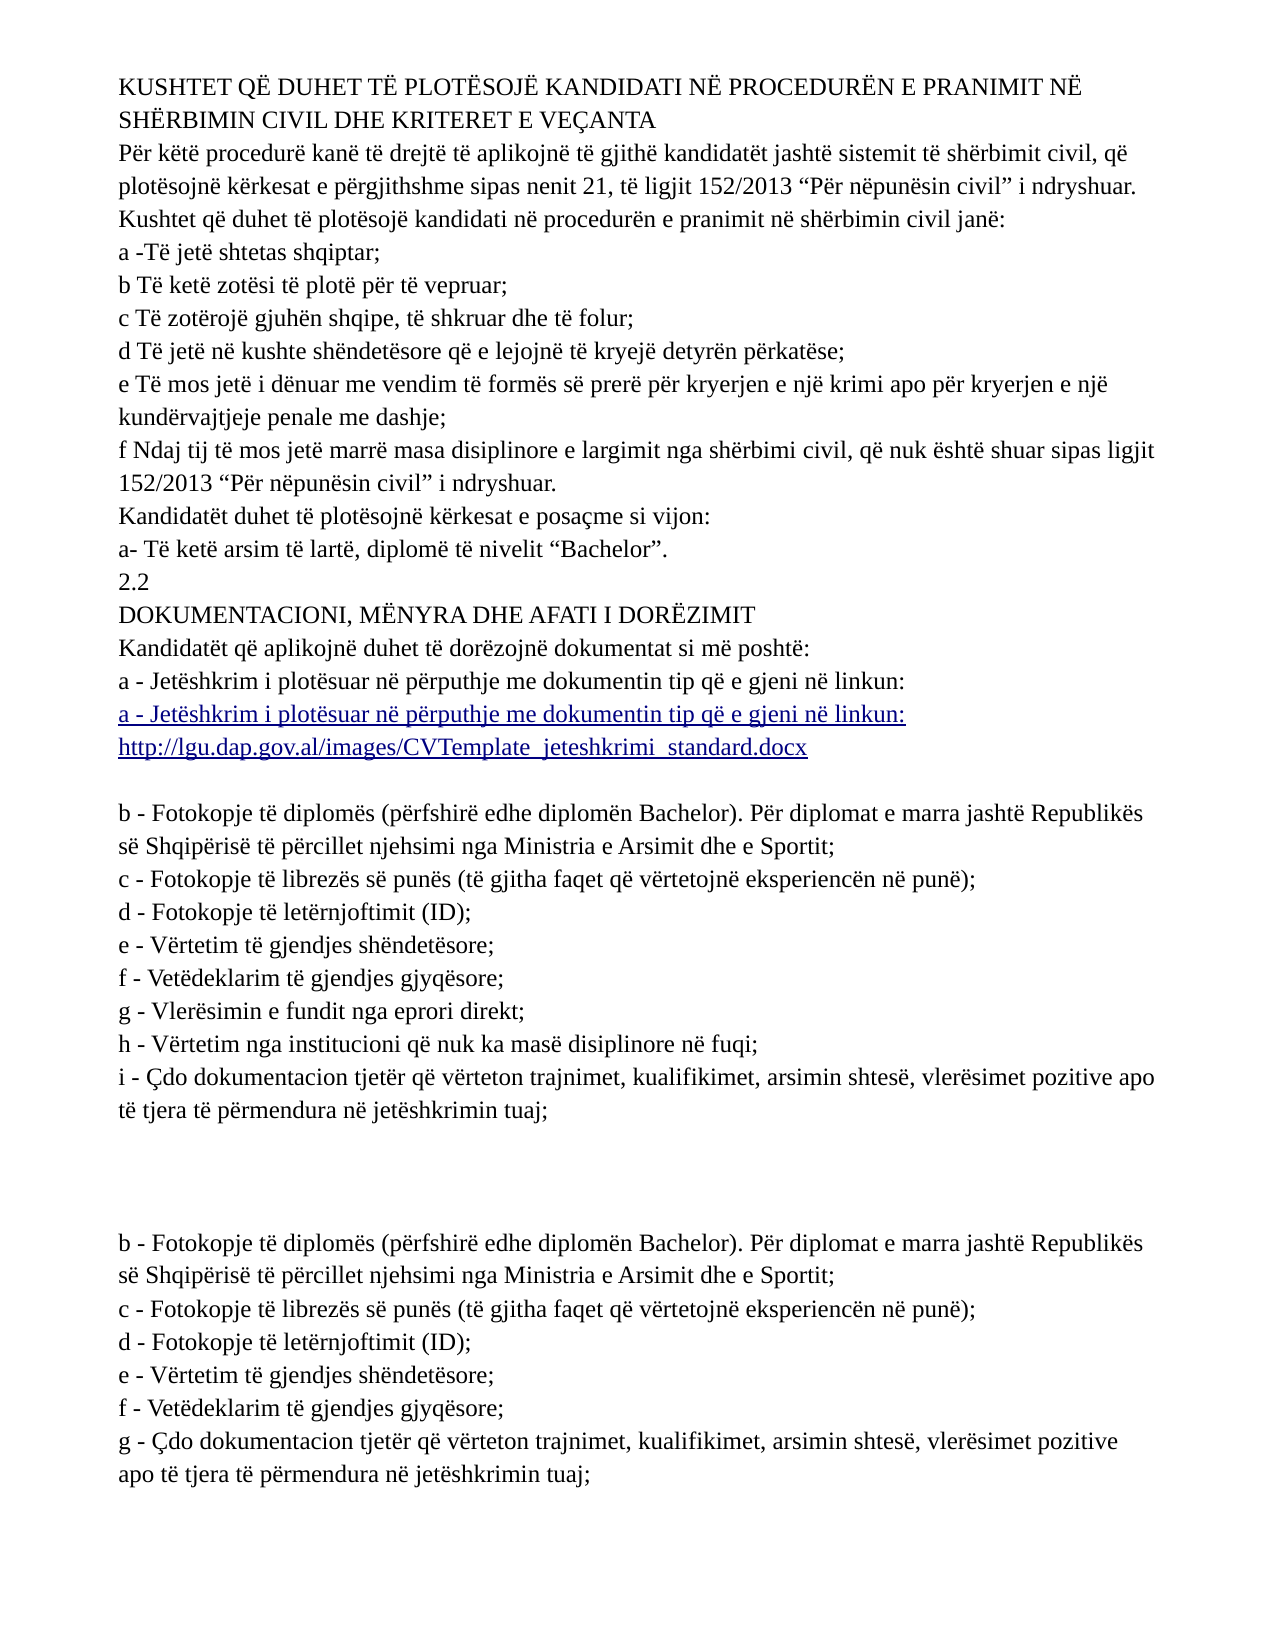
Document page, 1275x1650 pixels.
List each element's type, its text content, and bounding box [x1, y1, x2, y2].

text KUSHTET QË DUHET TË PLOTËSOJË KANDIDATI NË PROCEDURËN E PRANIMIT NË SHËRBIMIN CIVIL DHE KRITERET E VEÇANTA [118, 72, 1157, 134]
text Për këtë procedurë kanë të drejtë të aplikojnë të gjithë kandidatët jashtë sistemit të shërbimit civil, që plotësojnë kërkesat e përgjithshme sipas nenit 21, të ligjit 152/2013 “Për nëpunësin civil” i ndryshuar. [118, 138, 1157, 200]
text Kandidatët që aplikojnë duhet të dorëzojnë dokumentat si më poshtë: [118, 633, 1157, 662]
text a- Të ketë arsim të lartë, diplomë të nivelit “Bachelor”. [118, 534, 1157, 563]
text a - Jetëshkrim i plotësuar në përputhje me dokumentin tip që e gjeni në linkun: a - Jetëshkrim i plotësuar në përputhje me dokumentin tip që e gjeni në linkun: http://lgu.dap.gov.al/images/CVTemplate_jeteshkrimi_standard.docx b - Fotokopje të diplomës (përfshirë edhe diplomën Bachelor). Për diplomat e marra jashtë Republikës së Shqipërisë të përcillet njehsimi nga Ministria e Arsimit dhe e Sportit; c - Fotokopje të librezës së punës (të gjitha faqet që vërtetojnë eksperiencën në punë); d - Fotokopje të letërnjoftimit (ID); e - Vërtetim të gjendjes shëndetësore; f - Vetëdeklarim të gjendjes gjyqësore; g - Vlerësimin e fundit nga eprori direkt; h - Vërtetim nga institucioni që nuk ka masë disiplinore në fuqi; i - Çdo dokumentacion tjetër që vërteton trajnimet, kualifikimet, arsimin shtesë, vlerësimet pozitive apo të tjera të përmendura në jetëshkrimin tuaj; b - Fotokopje të diplomës (përfshirë edhe diplomën Bachelor). Për diplomat e marra jashtë Republikës së Shqipërisë të përcillet njehsimi nga Ministria e Arsimit dhe e Sportit; c - Fotokopje të librezës së punës (të gjitha faqet që vërtetojnë eksperiencën në punë); d - Fotokopje të letërnjoftimit (ID); e - Vërtetim të gjendjes shëndetësore; f - Vetëdeklarim të gjendjes gjyqësore; g - Çdo dokumentacion tjetër që vërteton trajnimet, kualifikimet, arsimin shtesë, vlerësimet pozitive apo të tjera të përmendura në jetëshkrimin tuaj; [118, 666, 1157, 1521]
text a -Të jetë shtetas shqiptar; b Të ketë zotësi të plotë për të vepruar; c Të zotërojë gjuhën shqipe, të shkruar dhe të folur; d Të jetë në kushte shëndetësore që e lejojnë të kryejë detyrën përkatëse; e Të mos jetë i dënuar me vendim të formës së prerë për kryerjen e një krimi apo për kryerjen e një kundërvajtjeje penale me dashje; f Ndaj tij të mos jetë marrë masa disiplinore e largimit nga shërbimi civil, që nuk është shuar sipas ligjit 152/2013 “Për nëpunësin civil” i ndryshuar. [118, 237, 1157, 497]
text 2.2 [118, 567, 1157, 596]
text Kandidatët duhet të plotësojnë kërkesat e posaçme si vijon: [118, 501, 1157, 530]
text Kushtet që duhet të plotësojë kandidati në procedurën e pranimit në shërbimin civil janë: [118, 204, 1157, 233]
text DOKUMENTACIONI, MËNYRA DHE AFATI I DORËZIMIT [118, 600, 1157, 629]
